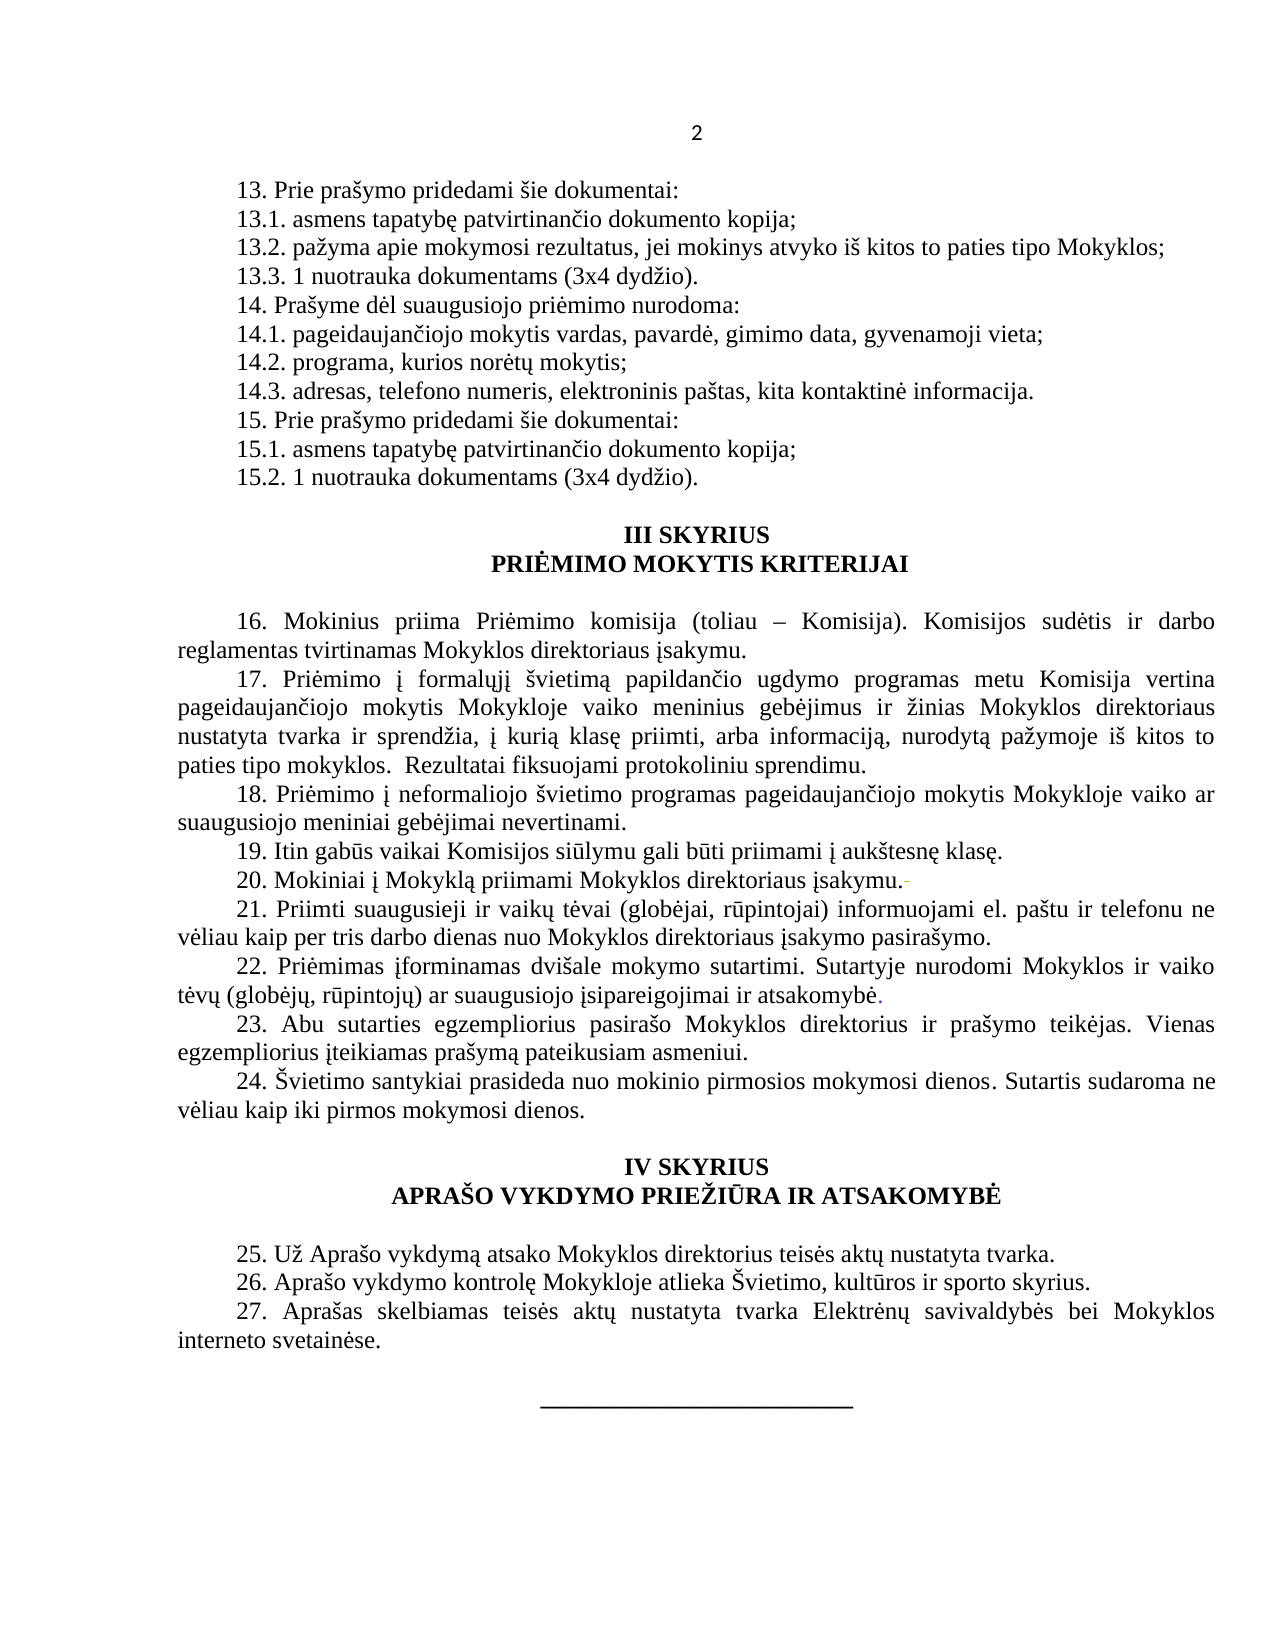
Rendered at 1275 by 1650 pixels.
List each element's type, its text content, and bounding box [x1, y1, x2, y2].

text _________________________ [177, 1382, 1216, 1411]
text 15.1. asmens tapatybę patvirtinančio dokumento kopija; [177, 434, 1216, 462]
text 14.1. pageidaujančiojo mokytis vardas, pavardė, gimimo data, gyvenamoji vieta; [177, 319, 1216, 347]
text III SKYRIUS [177, 520, 1216, 549]
text 14.2. programa, kurios norėtų mokytis; [177, 347, 1216, 376]
text 18. Priėmimo į neformaliojo švietimo programas pageidaujančiojo mokytis Mokykloje vaiko ar suaugusiojo meniniai gebėjimai nevertinami. [177, 779, 1216, 836]
text 13. Prie prašymo pridedami šie dokumentai: [177, 175, 1216, 204]
text 14. Prašyme dėl suaugusiojo priėmimo nurodoma: [177, 290, 1216, 319]
text 15.2. 1 nuotrauka dokumentams (3x4 dydžio). [177, 462, 1216, 491]
text 21. Priimti suaugusieji ir vaikų tėvai (globėjai, rūpintojai) informuojami el. paštu ir telefonu ne vėliau kaip per tris darbo dienas nuo Mokyklos direktoriaus įsakymo pasirašymo. [177, 894, 1216, 951]
text PRIĖMIMO MOKYTIS KRITERIJAI [177, 549, 1216, 577]
text 20. Mokiniai į Mokyklą priimami Mokyklos direktoriaus įsakymu. [177, 865, 1216, 894]
text 25. Už Aprašo vykdymą atsako Mokyklos direktorius teisės aktų nustatyta tvarka. [177, 1239, 1216, 1267]
text 16. Mokinius priima Priėmimo komisija (toliau – Komisija). Komisijos sudėtis ir darbo reglamentas tvirtinamas Mokyklos direktoriaus įsakymu. [177, 606, 1216, 664]
text 13.2. pažyma apie mokymosi rezultatus, jei mokinys atvyko iš kitos to paties tipo Mokyklos; [177, 232, 1216, 261]
text APRAŠO VYKDYMO PRIEŽIŪRA IR ATSAKOMYBĖ [177, 1181, 1216, 1210]
text 13.3. 1 nuotrauka dokumentams (3x4 dydžio). [177, 261, 1216, 290]
text 24. Švietimo santykiai prasideda nuo mokinio pirmosios mokymosi dienos. Sutartis sudaroma ne vėliau kaip iki pirmos mokymosi dienos. [177, 1066, 1216, 1124]
text 13.1. asmens tapatybę patvirtinančio dokumento kopija; [177, 204, 1216, 232]
text 23. Abu sutarties egzempliorius pasirašo Mokyklos direktorius ir prašymo teikėjas. Vienas egzempliorius įteikiamas prašymą pateikusiam asmeniui. [177, 1009, 1216, 1066]
text 14.3. adresas, telefono numeris, elektroninis paštas, kita kontaktinė informacija. [177, 376, 1216, 405]
text 15. Prie prašymo pridedami šie dokumentai: [177, 405, 1216, 434]
text 26. Aprašo vykdymo kontrolę Mokykloje atlieka Švietimo, kultūros ir sporto skyrius. [177, 1267, 1216, 1296]
text 19. Itin gabūs vaikai Komisijos siūlymu gali būti priimami į aukštesnę klasę. [177, 836, 1216, 865]
text 22. Priėmimas įforminamas dvišale mokymo sutartimi. Sutartyje nurodomi Mokyklos ir vaiko tėvų (globėjų, rūpintojų) ar suaugusiojo įsipareigojimai ir atsakomybė. [177, 951, 1216, 1009]
text 27. Aprašas skelbiamas teisės aktų nustatyta tvarka Elektrėnų savivaldybės bei Mokyklos interneto svetainėse. [177, 1296, 1216, 1354]
text IV SKYRIUS [177, 1152, 1216, 1181]
text 17. Priėmimo į formalųjį švietimą papildančio ugdymo programas metu Komisija vertina pageidaujančiojo mokytis Mokykloje vaiko meninius gebėjimus ir žinias Mokyklos direktoriaus nustatyta tvarka ir sprendžia, į kurią klasę priimti, arba informaciją, nurodytą pažymoje iš kitos to paties tipo mokyklos. Rezultatai fiksuojami protokoliniu sprendimu. [177, 664, 1216, 779]
